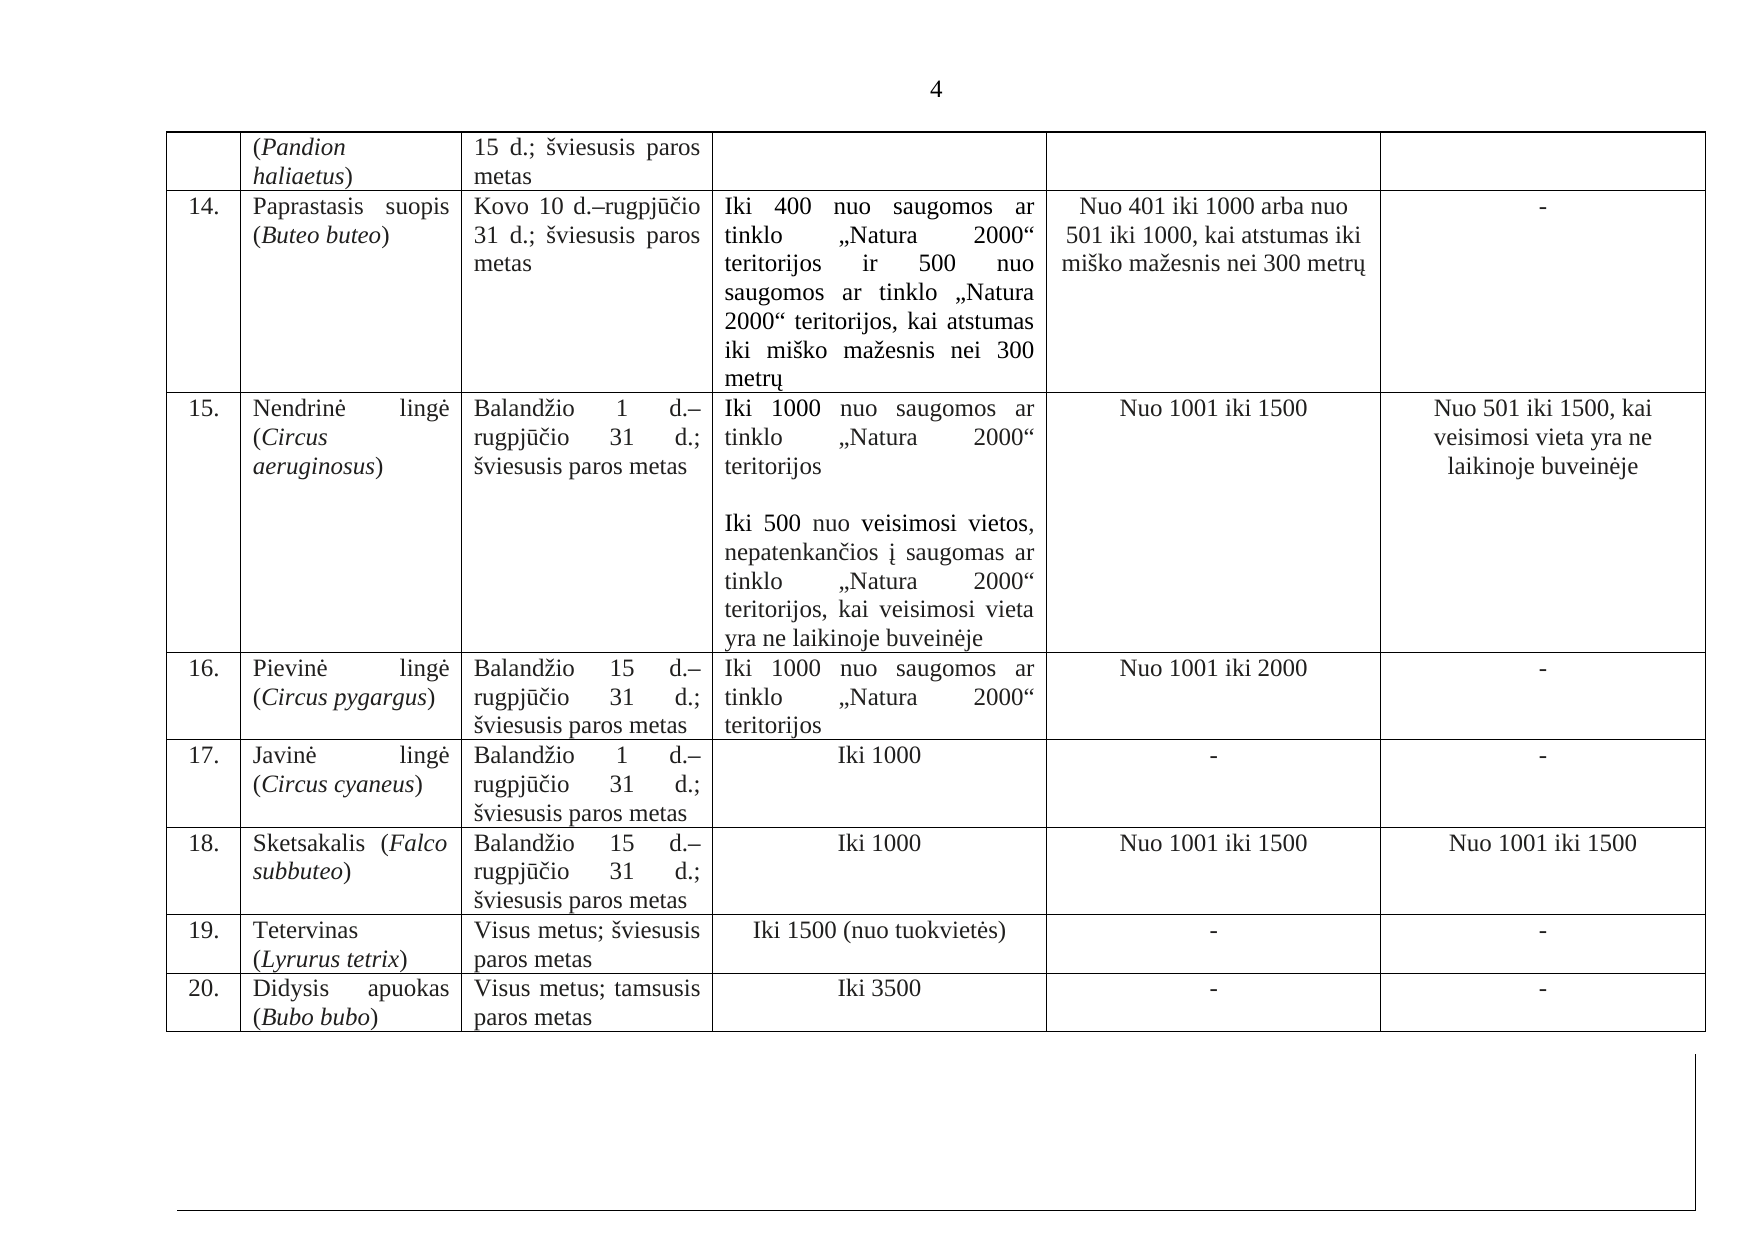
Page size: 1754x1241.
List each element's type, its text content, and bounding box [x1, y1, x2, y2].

table_cell Javinė lingė (Circus cyaneus) [241, 740, 461, 827]
table_cell Nuo 1001 iki 2000 [1047, 653, 1380, 739]
table_cell Iki 1500 (nuo tuokvietės) [713, 915, 1046, 972]
table_cell Nuo 501 iki 1500, kai veisimosi vieta yra ne laikinoje buveinėje [1381, 393, 1705, 652]
table_cell Iki 1000 [713, 740, 1046, 827]
table_cell Sketsakalis (Falco subbuteo) [241, 828, 461, 914]
table_cell - [1381, 653, 1705, 739]
table_cell - [1047, 740, 1380, 827]
table_cell [167, 133, 240, 190]
table_cell 18. [167, 828, 240, 914]
table_cell 14. [167, 191, 240, 392]
table_cell Visus metus; tamsusis paros metas [462, 974, 712, 1031]
table_cell [1381, 133, 1705, 190]
table_cell 20. [167, 974, 240, 1031]
table_cell Pievinė lingė (Circus pygargus) [241, 653, 461, 739]
table_cell - [1381, 915, 1705, 972]
table_cell Visus metus; šviesusis paros metas [462, 915, 712, 972]
table_cell 19. [167, 915, 240, 972]
table_cell [713, 133, 1046, 190]
table_cell - [1381, 740, 1705, 827]
table_cell Nuo 1001 iki 1500 [1381, 828, 1705, 914]
table_cell Nuo 1001 iki 1500 [1047, 393, 1380, 652]
table_cell Iki 400 nuo saugomos ar tinklo „Natura 2000“ teritorijos ir 500 nuo saugomos ar tinklo „Natura 2000“ teritorijos, kai atstumas iki miško mažesnis nei 300 metrų [713, 191, 1046, 392]
table_cell Didysis apuokas (Bubo bubo) [241, 974, 461, 1031]
table_cell 15 d.; šviesusis paros metas [462, 133, 712, 190]
table_cell - [1047, 915, 1380, 972]
table_cell 17. [167, 740, 240, 827]
table_cell Balandžio 1 d.–rugpjūčio 31 d.; šviesusis paros metas [462, 393, 712, 652]
table_cell Balandžio 1 d.–rugpjūčio 31 d.; šviesusis paros metas [462, 740, 712, 827]
table_cell Iki 3500 [713, 974, 1046, 1031]
table_cell Iki 1000 nuo saugomos ar tinklo „Natura 2000“ teritorijos [713, 653, 1046, 739]
table_cell Balandžio 15 d.–rugpjūčio 31 d.; šviesusis paros metas [462, 828, 712, 914]
table_cell - [1047, 974, 1380, 1031]
table_cell Balandžio 15 d.–rugpjūčio 31 d.; šviesusis paros metas [462, 653, 712, 739]
table_cell Nuo 1001 iki 1500 [1047, 828, 1380, 914]
table_cell Nendrinė lingė (Circus aeruginosus) [241, 393, 461, 652]
table_cell Paprastasis suopis (Buteo buteo) [241, 191, 461, 392]
table_cell 16. [167, 653, 240, 739]
table_cell (Pandion haliaetus) [241, 133, 461, 190]
table_cell [1047, 133, 1380, 190]
table_cell Iki 1000 [713, 828, 1046, 914]
table_cell Iki 1000 nuo saugomos ar tinklo „Natura 2000“ teritorijos Iki 500 nuo veisimosi vietos, nepatenkančios į saugomas ar tinklo „Natura 2000“ teritorijos, kai veisimosi vieta yra ne laikinoje buveinėje [713, 393, 1046, 652]
table_cell - [1381, 191, 1705, 392]
table_cell Kovo 10 d.–rugpjūčio 31 d.; šviesusis paros metas [462, 191, 712, 392]
table_cell 15. [167, 393, 240, 652]
table_cell - [1381, 974, 1705, 1031]
table_cell Nuo 401 iki 1000 arba nuo 501 iki 1000, kai atstumas iki miško mažesnis nei 300 metrų [1047, 191, 1380, 392]
table_cell Tetervinas (Lyrurus tetrix) [241, 915, 461, 972]
